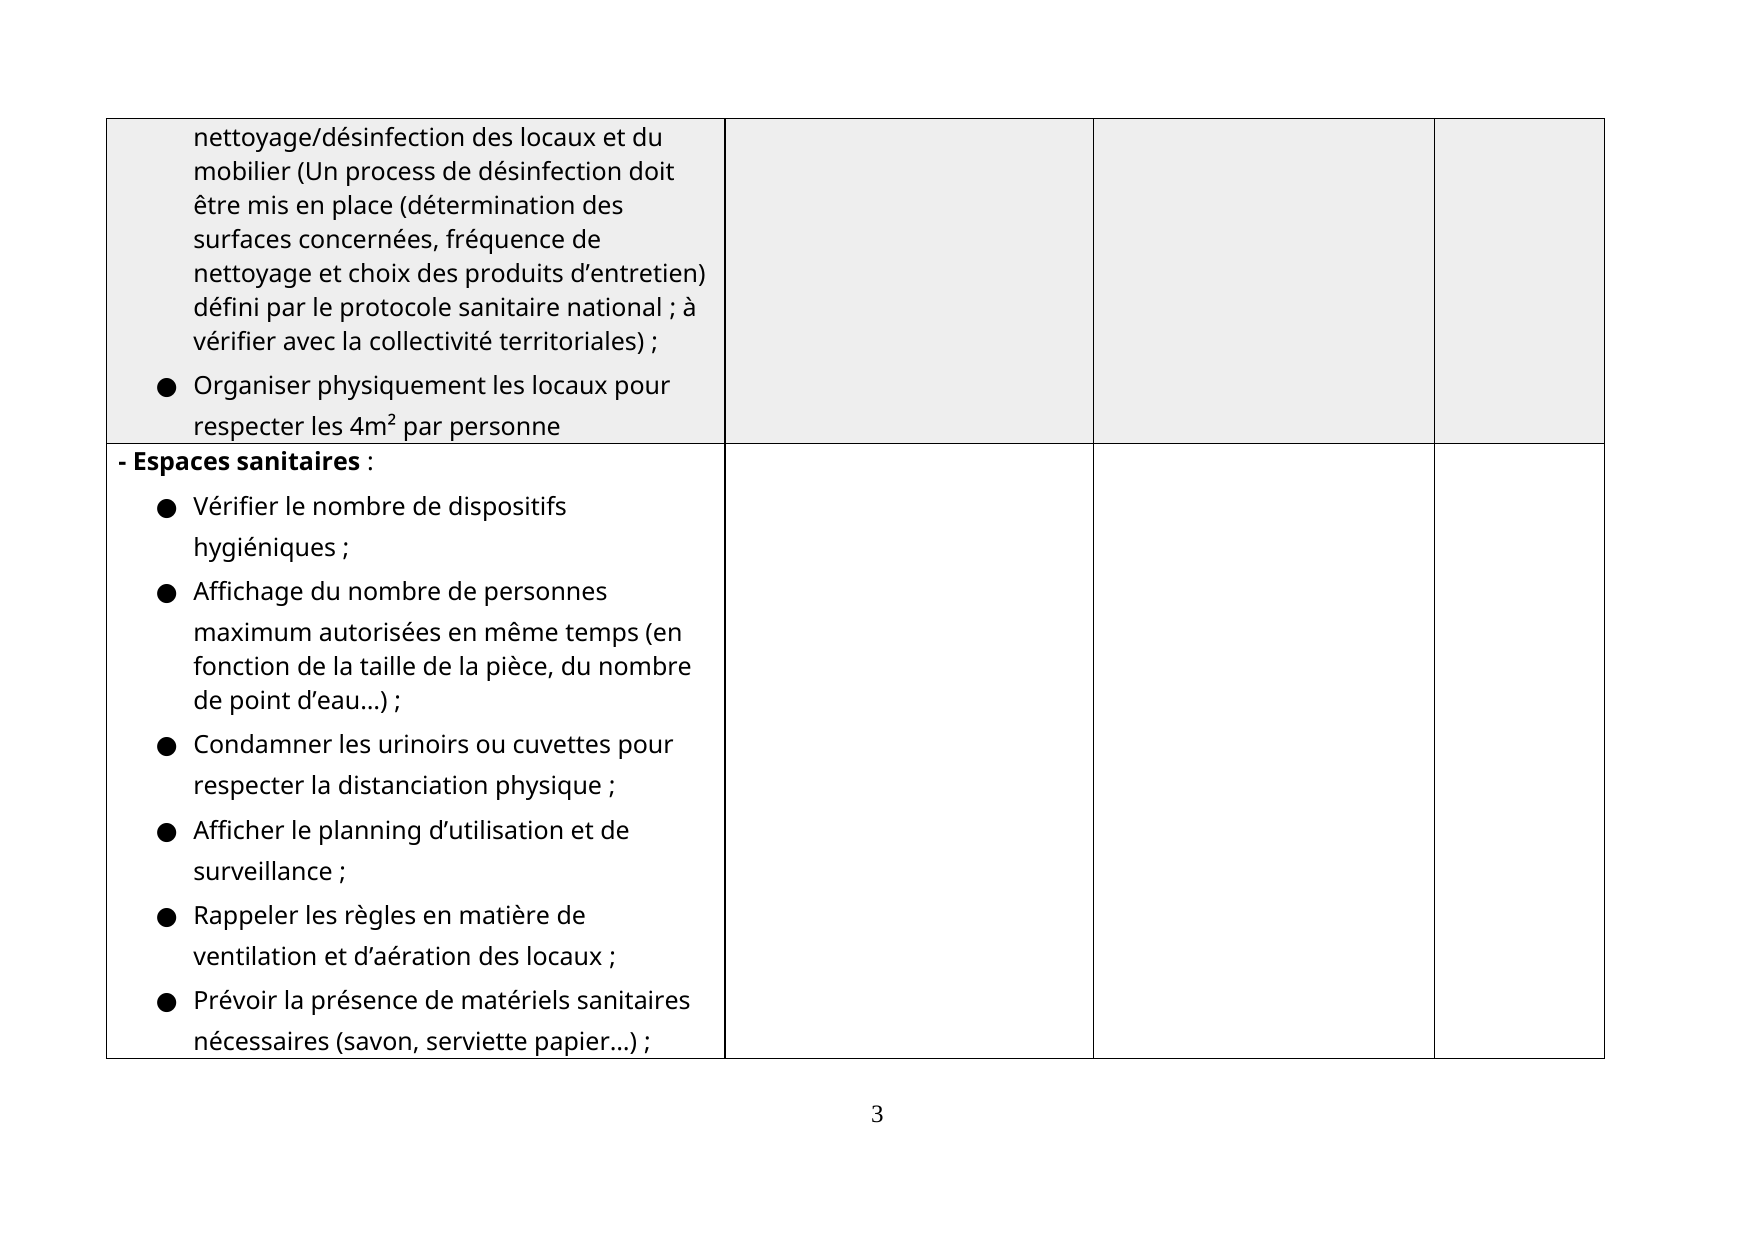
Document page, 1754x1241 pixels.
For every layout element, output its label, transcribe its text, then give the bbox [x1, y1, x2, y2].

table_cell [1094, 444, 1434, 1058]
table_cell [726, 119, 1093, 443]
table_cell - Espaces sanitaires : Vérifier le nombre de dispositifs hygiéniques ; Affichage du nombre de personnes maximum autorisées en même temps (en fonction de la taille de la pièce, du nombre de point d’eau…) ; Condamner les urinoirs ou cuvettes pour respecter la distanciation physique ; Afficher le planning d’utilisation et de surveillance ; Rappeler les règles en matière de ventilation et d’aération des locaux ; Prévoir la présence de matériels sanitaires nécessaires (savon, serviette papier…) ; Prévoir la fiche de passager pour nettoyage / désinfection du lieu (Un process de désinfection doit être mis en place (détermination des surfaces concernées, fréquence de nettoyage et choix des produits d’entretien) défini par le protocole sanitaire national ; à vérifier avec la collectivité territoriales). [107, 444, 724, 1058]
table_cell [1435, 119, 1604, 443]
table_cell [1435, 444, 1604, 1058]
table_cell [726, 444, 1093, 1058]
table_cell [1094, 119, 1434, 443]
table_cell nettoyage/désinfection des locaux et du mobilier (Un process de désinfection doit être mis en place (détermination des surfaces concernées, fréquence de nettoyage et choix des produits d’entretien) défini par le protocole sanitaire national ; à vérifier avec la collectivité territoriales) ; Organiser physiquement les locaux pour respecter les 4m² par personne [107, 119, 724, 443]
